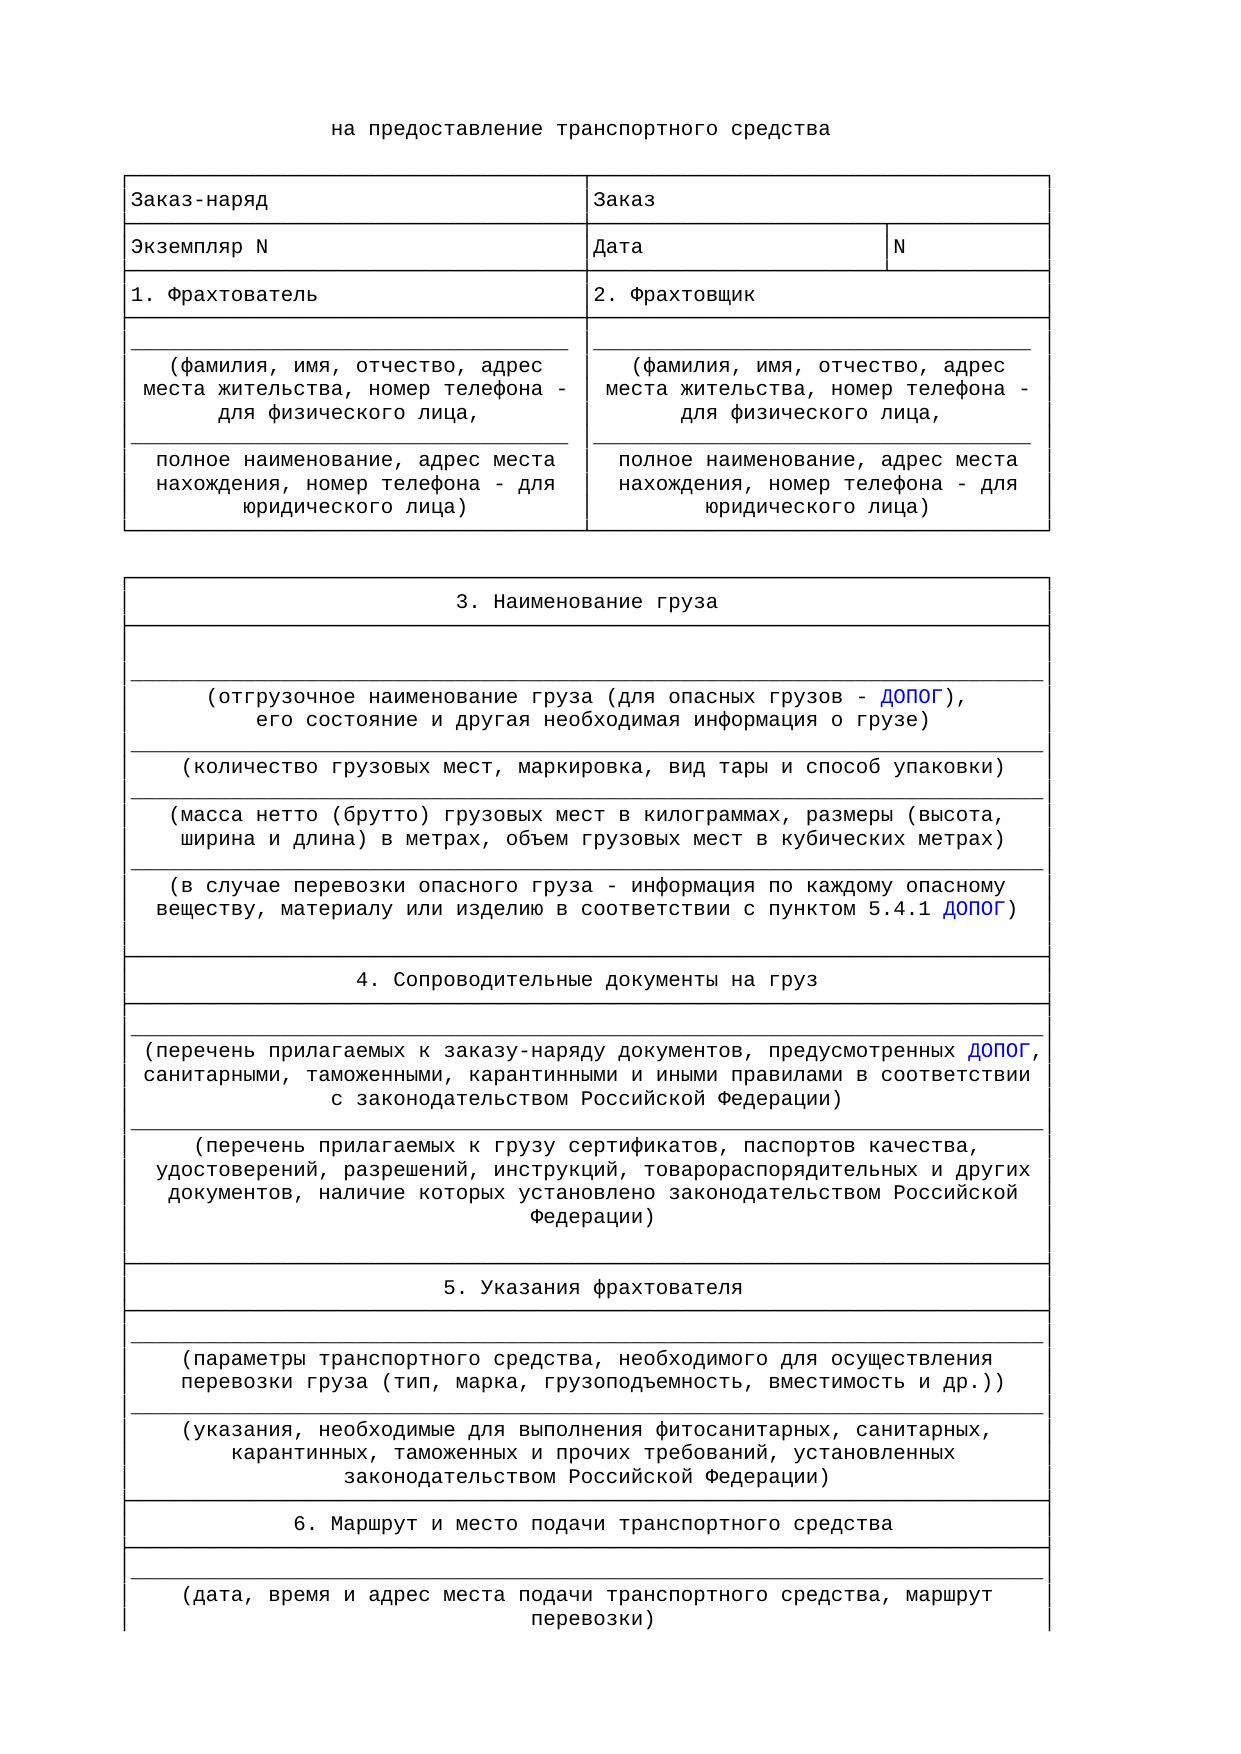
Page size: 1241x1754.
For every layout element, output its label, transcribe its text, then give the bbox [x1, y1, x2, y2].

text │ 3. Наименование груза │ [118, 591, 1122, 615]
text │ (отгрузочное наименование груза (для опасных грузов - ДОПОГ), │ [125, 686, 1049, 709]
text │ (перечень прилагаемых к заказу-наряду документов, предусмотренных ДОПОГ,│ [118, 1040, 1122, 1064]
text │ для физического лица, │ для физического лица, │ [125, 402, 586, 426]
text на предоставление транспортного средства [118, 118, 1122, 142]
text │1. Фрахтователь │2. Фрахтовщик │ [125, 284, 586, 307]
text ├────────────────────────────────────┼───────────────────────┬────────────┤ [1050, 213, 1122, 236]
text │ для физического лица, │ для физического лица, │ [1050, 402, 1122, 426]
text │ его состояние и другая необходимая информация о грузе) │ [118, 709, 1122, 733]
text │ (перечень прилагаемых к грузу сертификатов, паспортов качества, │ [125, 1135, 1049, 1158]
text ┌─────────────────────────────────────────────────────────────────────────┐ [118, 567, 1122, 591]
text │ │ [118, 638, 1122, 662]
text │ (отгрузочное наименование груза (для опасных грузов - ДОПОГ), │ [1050, 686, 1122, 709]
text │ Федерации) │ [1050, 1206, 1122, 1229]
text │ нахождения, номер телефона - для │ нахождения, номер телефона - для │ [125, 473, 586, 496]
text │ удостоверений, разрешений, инструкций, товарораспорядительных и других │ [118, 1158, 1122, 1182]
text │ документов, наличие которых установлено законодательством Российской │ [118, 1182, 1122, 1206]
text ├─────────────────────────────────────────────────────────────────────────┤ [125, 626, 1049, 638]
text │ 6. Маршрут и место подачи транспортного средства │ [118, 1513, 1122, 1537]
text ├─────────────────────────────────────────────────────────────────────────┤ [118, 1300, 1122, 1324]
text │ Федерации) │ [125, 1206, 1049, 1229]
text │ │ [118, 1229, 1122, 1253]
text │ санитарными, таможенными, карантинными и иными правилами в соответствии │ [118, 1064, 1122, 1088]
text ├─────────────────────────────────────────────────────────────────────────┤ [125, 1537, 1049, 1547]
text │Экземпляр N │Дата │N │ [118, 236, 1122, 260]
text │ карантинных, таможенных и прочих требований, установленных │ [118, 1442, 1122, 1466]
text ├────────────────────────────────────┼────────────────────────────────────┤ [118, 307, 1122, 331]
text ├────────────────────────────────────┼───────────────────────┬────────────┤ [125, 224, 586, 236]
text │ законодательством Российской Федерации) │ [1050, 1466, 1122, 1489]
text ├─────────────────────────────────────────────────────────────────────────┤ [1050, 615, 1122, 638]
text │ (указания, необходимые для выполнения фитосанитарных, санитарных, │ [125, 1419, 1049, 1442]
text │ (параметры транспортного средства, необходимого для осуществления │ [1050, 1348, 1122, 1371]
text │_________________________________________________________________________│ [118, 1561, 1122, 1584]
text │ (параметры транспортного средства, необходимого для осуществления │ [125, 1348, 1049, 1371]
text │ (фамилия, имя, отчество, адрес │ (фамилия, имя, отчество, адрес │ [118, 354, 1122, 378]
text │ веществу, материалу или изделию в соответствии с пунктом 5.4.1 ДОПОГ) │ [118, 898, 1122, 922]
text ├─────────────────────────────────────────────────────────────────────────┤ [125, 946, 1049, 956]
text ├─────────────────────────────────────────────────────────────────────────┤ [118, 993, 1122, 1017]
text │ законодательством Российской Федерации) │ [125, 1466, 1049, 1489]
text ├─────────────────────────────────────────────────────────────────────────┤ [118, 1489, 1122, 1513]
text │_________________________________________________________________________│ [118, 1324, 1122, 1348]
text ├────────────────────────────────────┼───────────────────────┬────────────┤ [587, 224, 886, 236]
text │ 5. Указания фрахтователя │ [125, 1277, 1049, 1300]
text ┌────────────────────────────────────┬────────────────────────────────────┐ [118, 165, 1122, 189]
text │ ширина и длина) в метрах, объем грузовых мест в кубических метрах) │ [118, 827, 1122, 851]
text │ 4. Сопроводительные документы на груз │ [118, 969, 1122, 993]
text ├─────────────────────────────────────────────────────────────────────────┤ [125, 615, 1049, 625]
text │Заказ-наряд │Заказ │ [118, 189, 1122, 213]
text │_________________________________________________________________________│ [125, 733, 1049, 757]
text │_________________________________________________________________________│ [1050, 1017, 1122, 1040]
text ├────────────────────────────────────┼───────────────────────┬────────────┤ [587, 213, 1049, 223]
text ├────────────────────────────────────┼───────────────────────┬────────────┤ [887, 224, 1049, 236]
text │_________________________________________________________________________│ [1050, 733, 1122, 757]
text │_________________________________________________________________________│ [118, 1111, 1122, 1135]
text │___________________________________ │___________________________________ │ [125, 331, 586, 354]
text ├─────────────────────────────────────────────────────────────────────────┤ [125, 957, 1049, 969]
text │___________________________________ │___________________________________ │ [587, 331, 1049, 354]
text ├─────────────────────────────────────────────────────────────────────────┤ [125, 1548, 1049, 1561]
text │ с законодательством Российской Федерации) │ [1050, 1088, 1122, 1111]
text ├─────────────────────────────────────────────────────────────────────────┤ [1050, 946, 1122, 969]
text ├────────────────────────────────────┼───────────────────────┬────────────┤ [125, 213, 586, 223]
text └────────────────────────────────────┴────────────────────────────────────┘ [118, 520, 1122, 544]
text │ (перечень прилагаемых к грузу сертификатов, паспортов качества, │ [1050, 1135, 1122, 1158]
text │_________________________________________________________________________│ [118, 662, 1122, 686]
text │ (указания, необходимые для выполнения фитосанитарных, санитарных, │ [1050, 1419, 1122, 1442]
text │ нахождения, номер телефона - для │ нахождения, номер телефона - для │ [587, 473, 1049, 496]
text ├─────────────────────────────────────────────────────────────────────────┤ [118, 1253, 1122, 1277]
text │ перевозки) │ [1050, 1608, 1122, 1631]
text │ для физического лица, │ для физического лица, │ [587, 402, 1049, 426]
text ├────────────────────────────────────┼───────────────────────┴────────────┤ [118, 260, 1122, 284]
text │1. Фрахтователь │2. Фрахтовщик │ [587, 284, 1049, 307]
text │ нахождения, номер телефона - для │ нахождения, номер телефона - для │ [1050, 473, 1122, 496]
text │ │ [118, 922, 1122, 946]
text │ полное наименование, адрес места │ полное наименование, адрес места │ [118, 449, 1122, 473]
text │ перевозки) │ [125, 1608, 1049, 1631]
text │_________________________________________________________________________│ [118, 1395, 1122, 1419]
text │ (количество грузовых мест, маркировка, вид тары и способ упаковки) │ [118, 757, 1122, 780]
text │ места жительства, номер телефона - │ места жительства, номер телефона - │ [118, 378, 1122, 402]
text │ перевозки груза (тип, марка, грузоподъемность, вместимость и др.)) │ [118, 1371, 1122, 1395]
text │ (в случае перевозки опасного груза - информация по каждому опасному │ [1050, 875, 1122, 898]
text │ (дата, время и адрес места подачи транспортного средства, маршрут │ [118, 1584, 1122, 1608]
text │ (масса нетто (брутто) грузовых мест в килограммах, размеры (высота, │ [125, 804, 1049, 827]
text │ 5. Указания фрахтователя │ [1050, 1277, 1122, 1300]
text │ с законодательством Российской Федерации) │ [125, 1088, 1049, 1111]
text ├─────────────────────────────────────────────────────────────────────────┤ [1050, 1537, 1122, 1561]
text │1. Фрахтователь │2. Фрахтовщик │ [1050, 284, 1122, 307]
text │_________________________________________________________________________│ [118, 851, 1122, 875]
text │___________________________________ │___________________________________ │ [1050, 331, 1122, 354]
text │_________________________________________________________________________│ [118, 780, 1122, 804]
text │ (в случае перевозки опасного груза - информация по каждому опасному │ [125, 875, 1049, 898]
text │ юридического лица) │ юридического лица) │ [118, 496, 1122, 520]
text │ (масса нетто (брутто) грузовых мест в килограммах, размеры (высота, │ [1050, 804, 1122, 827]
text │_________________________________________________________________________│ [125, 1017, 1049, 1040]
text │___________________________________ │___________________________________ │ [118, 426, 1122, 449]
